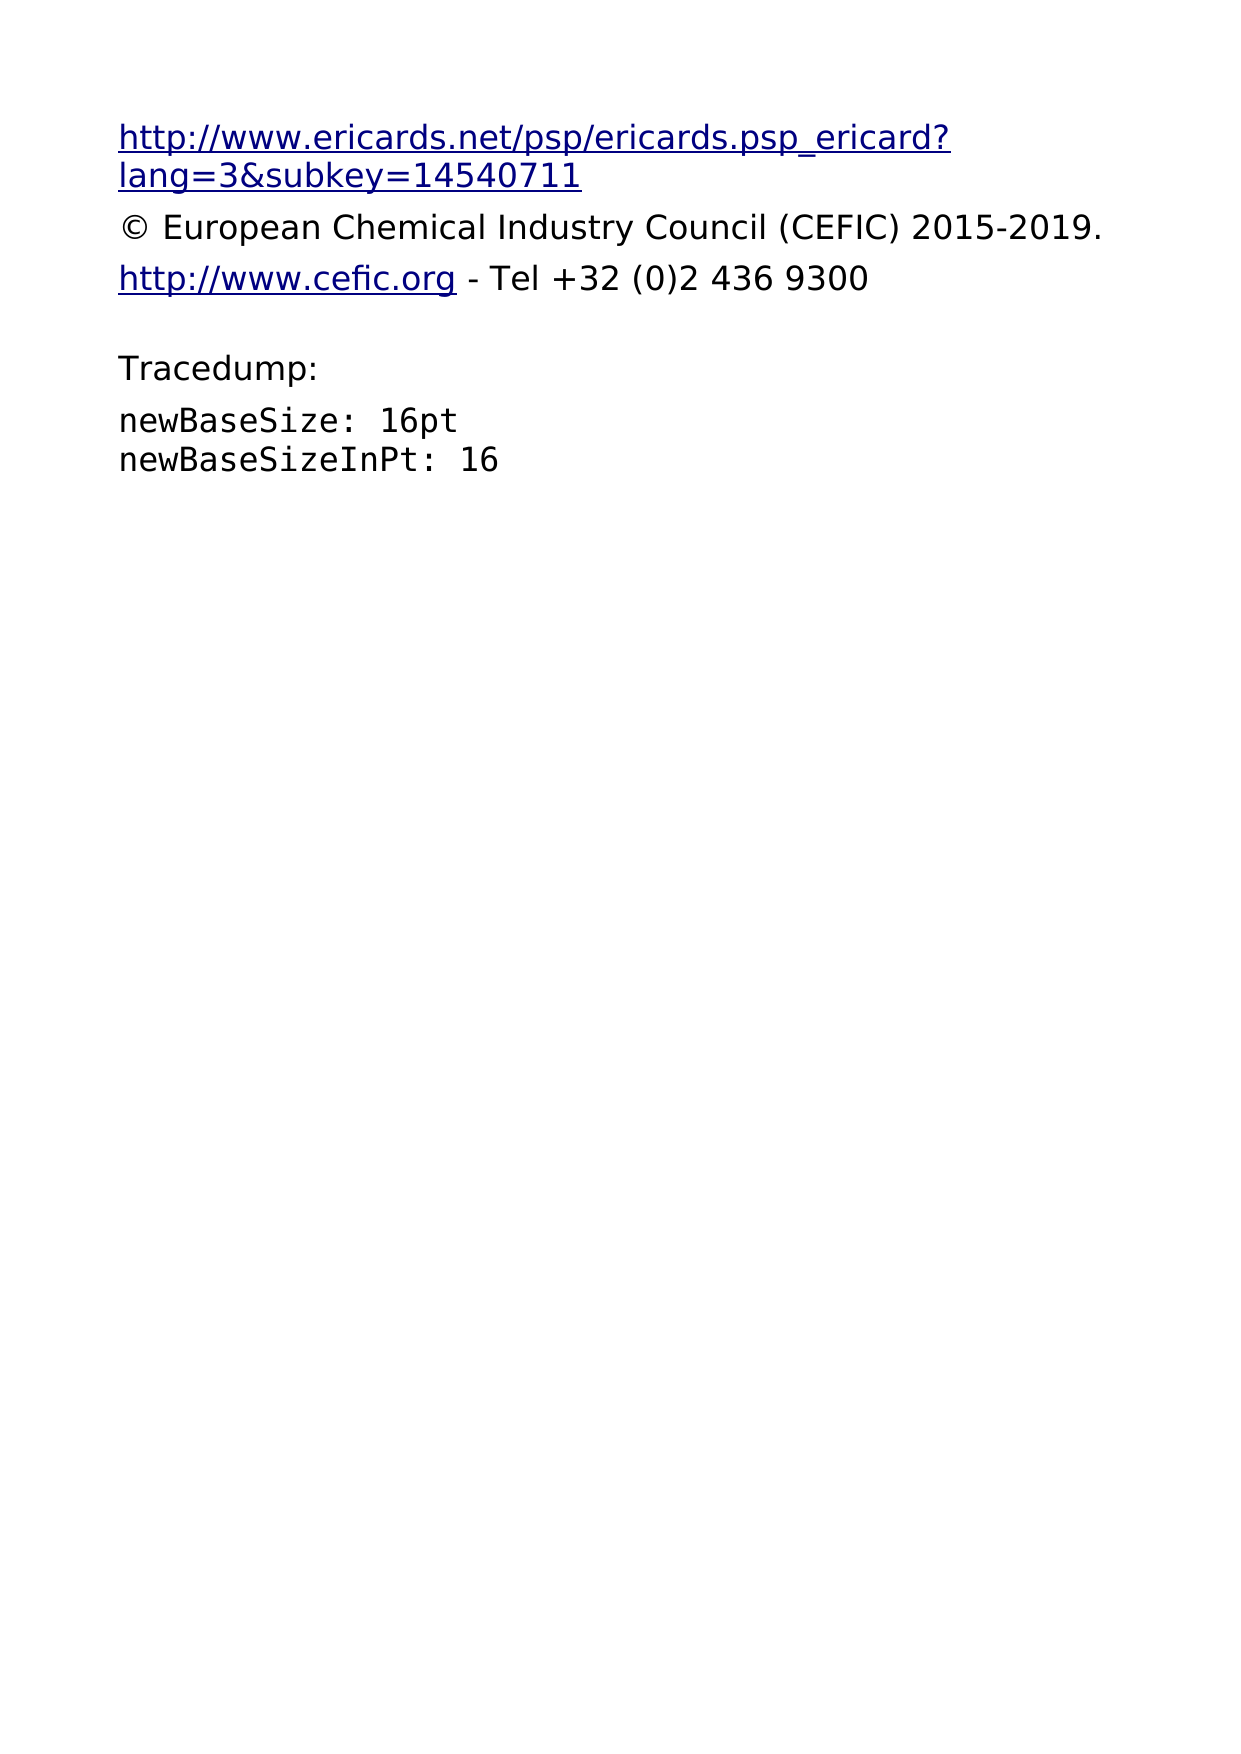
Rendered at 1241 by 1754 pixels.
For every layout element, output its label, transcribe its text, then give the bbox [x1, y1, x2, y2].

text Tracedump: [118, 311, 1122, 389]
text newBaseSize: 16pt newBaseSizeInPt: 16 [118, 401, 1122, 479]
text © European Chemical Industry Council (CEFIC) 2015-2019. [118, 208, 1122, 247]
text http://www.ericards.net/psp/ericards.psp_ericard?lang=3&subkey=14540711 [118, 118, 1122, 196]
text http://www.cefic.org - Tel +32 (0)2 436 9300 [118, 260, 1122, 298]
